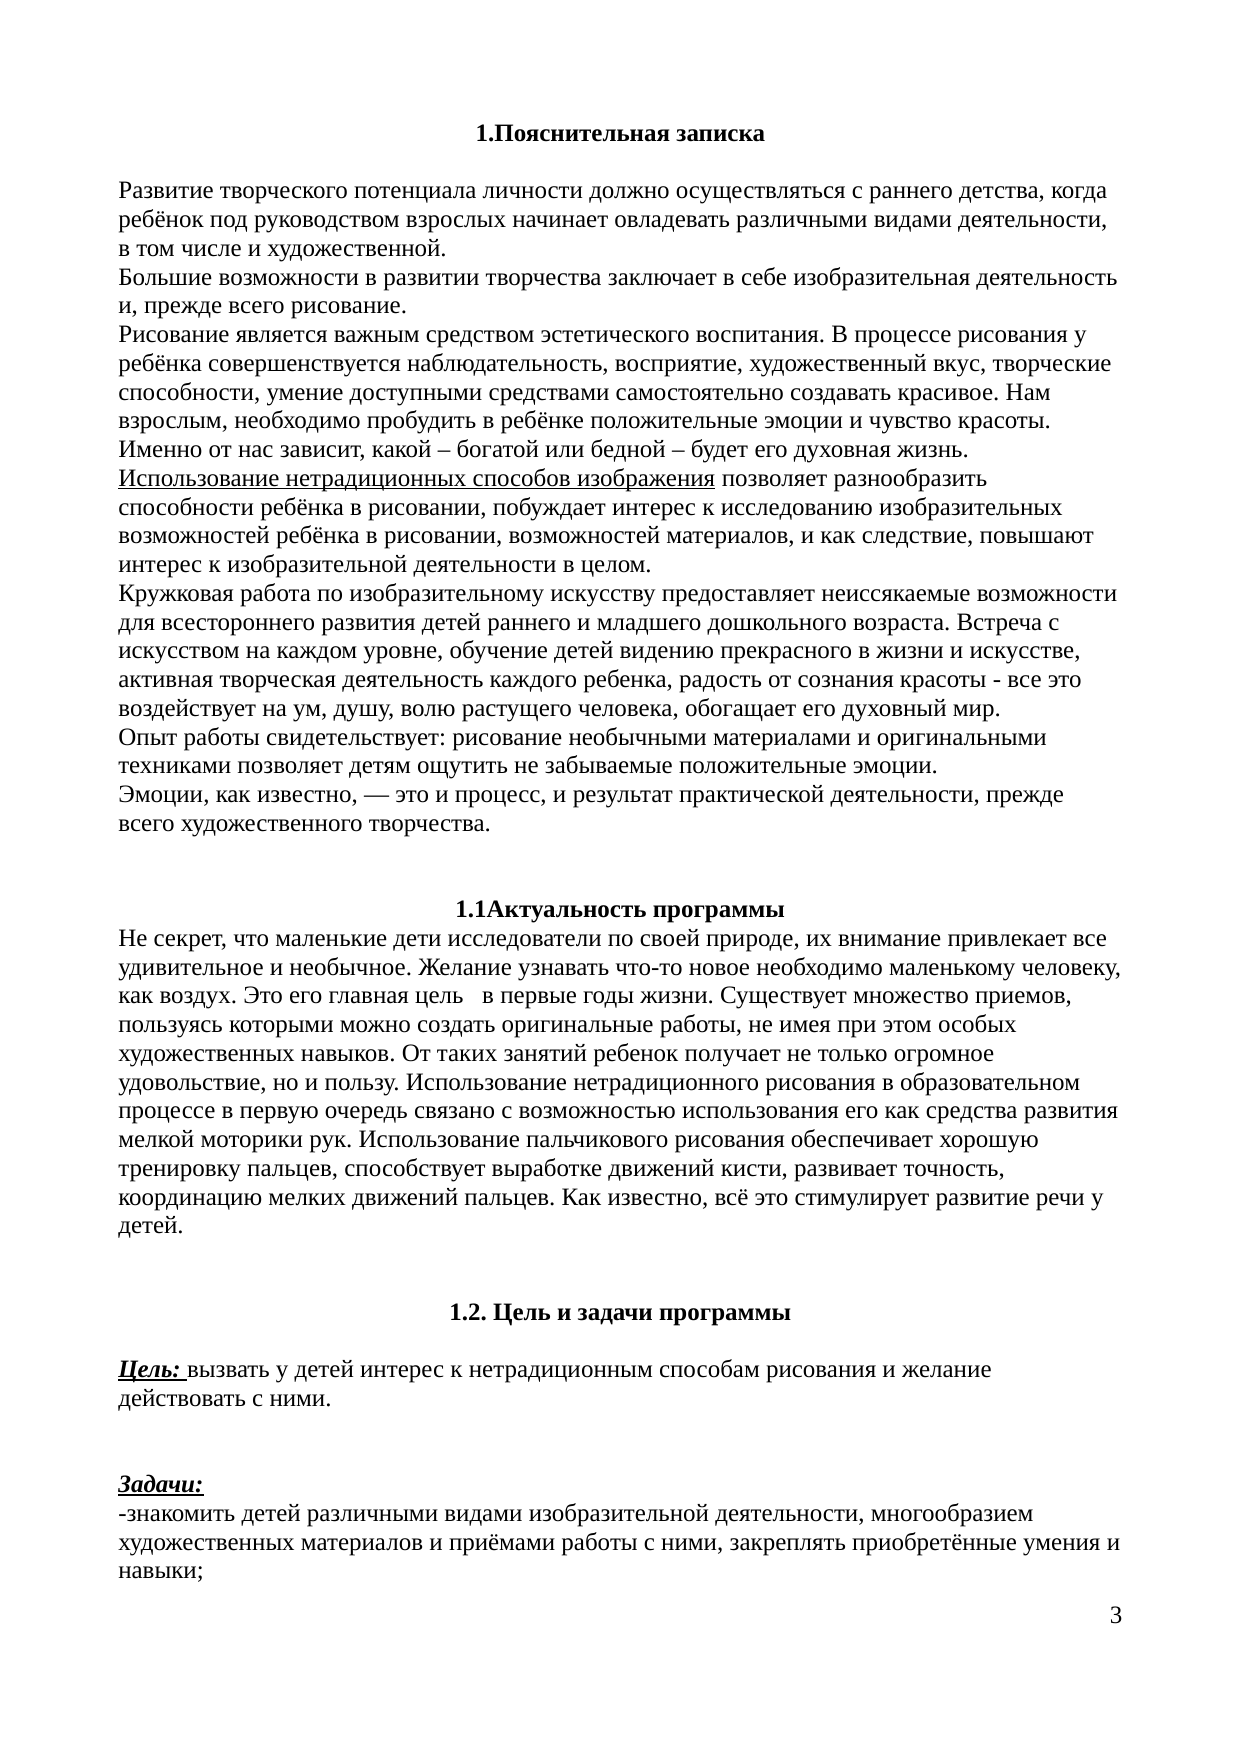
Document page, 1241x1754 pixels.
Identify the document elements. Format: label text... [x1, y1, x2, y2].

text Рисование является важным средством эстетического воспитания. В процессе рисования у ребёнка совершенствуется наблюдательность, восприятие, художественный вкус, творческие способности, умение доступными средствами самостоятельно создавать красивое. Нам взрослым, необходимо пробудить в ребёнке положительные эмоции и чувство красоты. Именно от нас зависит, какой – богатой или бедной – будет его духовная жизнь. [118, 319, 1122, 463]
text Задачи: [118, 1469, 1122, 1498]
text Развитие творческого потенциала личности должно осуществляться с раннего детства, когда ребёнок под руководством взрослых начинает овладевать различными видами деятельности, в том числе и художественной. [118, 176, 1122, 262]
text Опыт работы свидетельствует: рисование необычными материалами и оригинальными техниками позволяет детям ощутить не забываемые положительные эмоции. [118, 722, 1122, 779]
text Эмоции, как известно, — это и процесс, и результат практической деятельности, прежде всего художественного творчества. [118, 779, 1122, 837]
text Большие возможности в развитии творчества заключает в себе изобразительная деятельность и, прежде всего рисование. [118, 262, 1122, 319]
text Цель: вызвать у детей интерес к нетрадиционным способам рисования и желание действовать с ними. [118, 1354, 1122, 1412]
text 1.2. Цель и задачи программы [118, 1297, 1122, 1326]
text -знакомить детей различными видами изобразительной деятельности, многообразием художественных материалов и приёмами работы с ними, закреплять приобретённые умения и навыки; [118, 1498, 1122, 1584]
text Не секрет, что маленькие дети исследователи по своей природе, их внимание привлекает все удивительное и необычное. Желание узнавать что-то новое необходимо маленькому человеку, как воздух. Это его главная цель в первые годы жизни. Существует множество приемов, пользуясь которыми можно создать оригинальные работы, не имея при этом особых художественных навыков. От таких занятий ребенок получает не только огромное удовольствие, но и пользу. Использование нетрадиционного рисования в образовательном процессе в первую очередь связано с возможностью использования его как средства развития мелкой моторики рук. Использование пальчикового рисования обеспечивает хорошую тренировку пальцев, способствует выработке движений кисти, развивает точность, координацию мелких движений пальцев. Как известно, всё это стимулирует развитие речи у детей. [118, 923, 1122, 1239]
text Использование нетрадиционных способов изображения позволяет разнообразить способности ребёнка в рисовании, побуждает интерес к исследованию изобразительных возможностей ребёнка в рисовании, возможностей материалов, и как следствие, повышают интерес к изобразительной деятельности в целом. Кружковая работа по изобразительному искусству предоставляет неиссякаемые возможности для всестороннего развития детей раннего и младшего дошкольного возраста. Встреча с искусством на каждом уровне, обучение детей видению прекрасного в жизни и искусстве, активная творческая деятельность каждого ребенка, радость от сознания красоты - все это воздействует на ум, душу, волю растущего человека, обогащает его духовный мир. [118, 463, 1122, 722]
text 1.1Актуальность программы [118, 894, 1122, 923]
text 1.Пояснительная записка [118, 118, 1122, 147]
